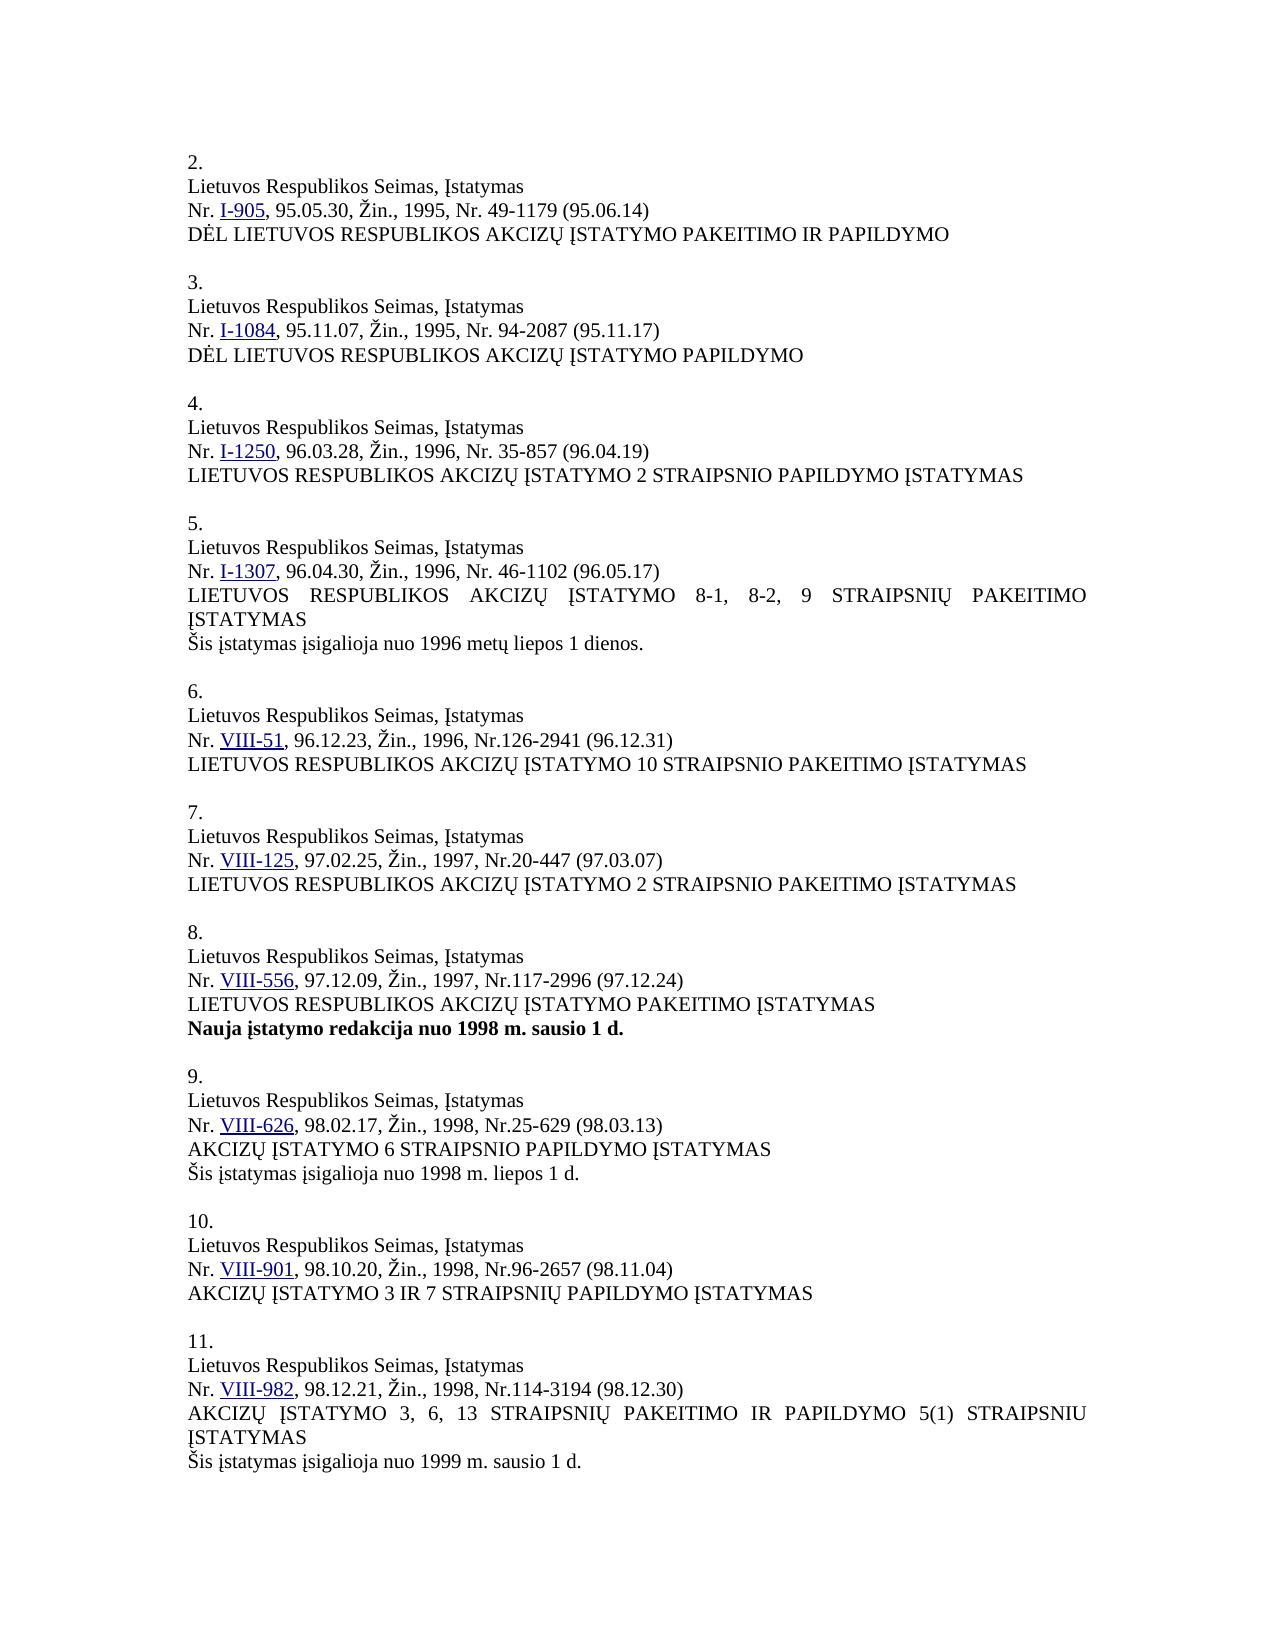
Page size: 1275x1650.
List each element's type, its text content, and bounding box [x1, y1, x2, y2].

text LIETUVOS RESPUBLIKOS AKCIZŲ ĮSTATYMO 2 STRAIPSNIO PAKEITIMO ĮSTATYMAS [187, 872, 1087, 896]
text Nr. I-905, 95.05.30, Žin., 1995, Nr. 49-1179 (95.06.14) [187, 198, 1087, 222]
text AKCIZŲ ĮSTATYMO 6 STRAIPSNIO PAPILDYMO ĮSTATYMAS [187, 1137, 1087, 1161]
text Nr. I-1250, 96.03.28, Žin., 1996, Nr. 35-857 (96.04.19) [187, 439, 1087, 463]
text LIETUVOS RESPUBLIKOS AKCIZŲ ĮSTATYMO 2 STRAIPSNIO PAPILDYMO ĮSTATYMAS [187, 463, 1087, 487]
text Lietuvos Respublikos Seimas, Įstatymas [187, 174, 1087, 198]
text 9. [187, 1064, 1087, 1088]
text Nauja įstatymo redakcija nuo 1998 m. sausio 1 d. [187, 1016, 1087, 1040]
text LIETUVOS RESPUBLIKOS AKCIZŲ ĮSTATYMO 10 STRAIPSNIO PAKEITIMO ĮSTATYMAS [187, 752, 1087, 776]
text Lietuvos Respublikos Seimas, Įstatymas [187, 1353, 1087, 1377]
text Nr. VIII-901, 98.10.20, Žin., 1998, Nr.96-2657 (98.11.04) [187, 1257, 1087, 1281]
text 4. [187, 391, 1087, 415]
text LIETUVOS RESPUBLIKOS AKCIZŲ ĮSTATYMO PAKEITIMO ĮSTATYMAS [187, 992, 1087, 1016]
text 5. [187, 511, 1087, 535]
text 3. [187, 270, 1087, 294]
text Lietuvos Respublikos Seimas, Įstatymas [187, 703, 1087, 727]
text Šis įstatymas įsigalioja nuo 1996 metų liepos 1 dienos. [187, 631, 1087, 655]
text DĖL LIETUVOS RESPUBLIKOS AKCIZŲ ĮSTATYMO PAKEITIMO IR PAPILDYMO [187, 222, 1087, 246]
text Šis įstatymas įsigalioja nuo 1998 m. liepos 1 d. [187, 1161, 1087, 1185]
text Lietuvos Respublikos Seimas, Įstatymas [187, 294, 1087, 318]
text Nr. VIII-125, 97.02.25, Žin., 1997, Nr.20-447 (97.03.07) [187, 848, 1087, 872]
text Šis įstatymas įsigalioja nuo 1999 m. sausio 1 d. [187, 1449, 1087, 1473]
text Nr. VIII-556, 97.12.09, Žin., 1997, Nr.117-2996 (97.12.24) [187, 968, 1087, 992]
text Nr. I-1307, 96.04.30, Žin., 1996, Nr. 46-1102 (96.05.17) [187, 559, 1087, 583]
text 8. [187, 920, 1087, 944]
text Lietuvos Respublikos Seimas, Įstatymas [187, 535, 1087, 559]
text LIETUVOS RESPUBLIKOS AKCIZŲ ĮSTATYMO 8-1, 8-2, 9 STRAIPSNIŲ PAKEITIMO ĮSTATYMAS [187, 583, 1087, 631]
text 10. [187, 1209, 1087, 1233]
text AKCIZŲ ĮSTATYMO 3, 6, 13 STRAIPSNIŲ PAKEITIMO IR PAPILDYMO 5(1) STRAIPSNIU ĮSTATYMAS [187, 1401, 1087, 1449]
text 6. [187, 679, 1087, 703]
text Nr. VIII-626, 98.02.17, Žin., 1998, Nr.25-629 (98.03.13) [187, 1112, 1087, 1137]
text Nr. I-1084, 95.11.07, Žin., 1995, Nr. 94-2087 (95.11.17) [187, 318, 1087, 342]
text AKCIZŲ ĮSTATYMO 3 IR 7 STRAIPSNIŲ PAPILDYMO ĮSTATYMAS [187, 1281, 1087, 1305]
text Nr. VIII-51, 96.12.23, Žin., 1996, Nr.126-2941 (96.12.31) [187, 727, 1087, 752]
text Lietuvos Respublikos Seimas, Įstatymas [187, 1233, 1087, 1257]
text Lietuvos Respublikos Seimas, Įstatymas [187, 1088, 1087, 1112]
text Lietuvos Respublikos Seimas, Įstatymas [187, 824, 1087, 848]
text 2. [187, 150, 1087, 174]
text DĖL LIETUVOS RESPUBLIKOS AKCIZŲ ĮSTATYMO PAPILDYMO [187, 342, 1087, 367]
text Nr. VIII-982, 98.12.21, Žin., 1998, Nr.114-3194 (98.12.30) [187, 1377, 1087, 1401]
text Lietuvos Respublikos Seimas, Įstatymas [187, 415, 1087, 439]
text Lietuvos Respublikos Seimas, Įstatymas [187, 944, 1087, 968]
text 7. [187, 800, 1087, 824]
text 11. [187, 1329, 1087, 1353]
